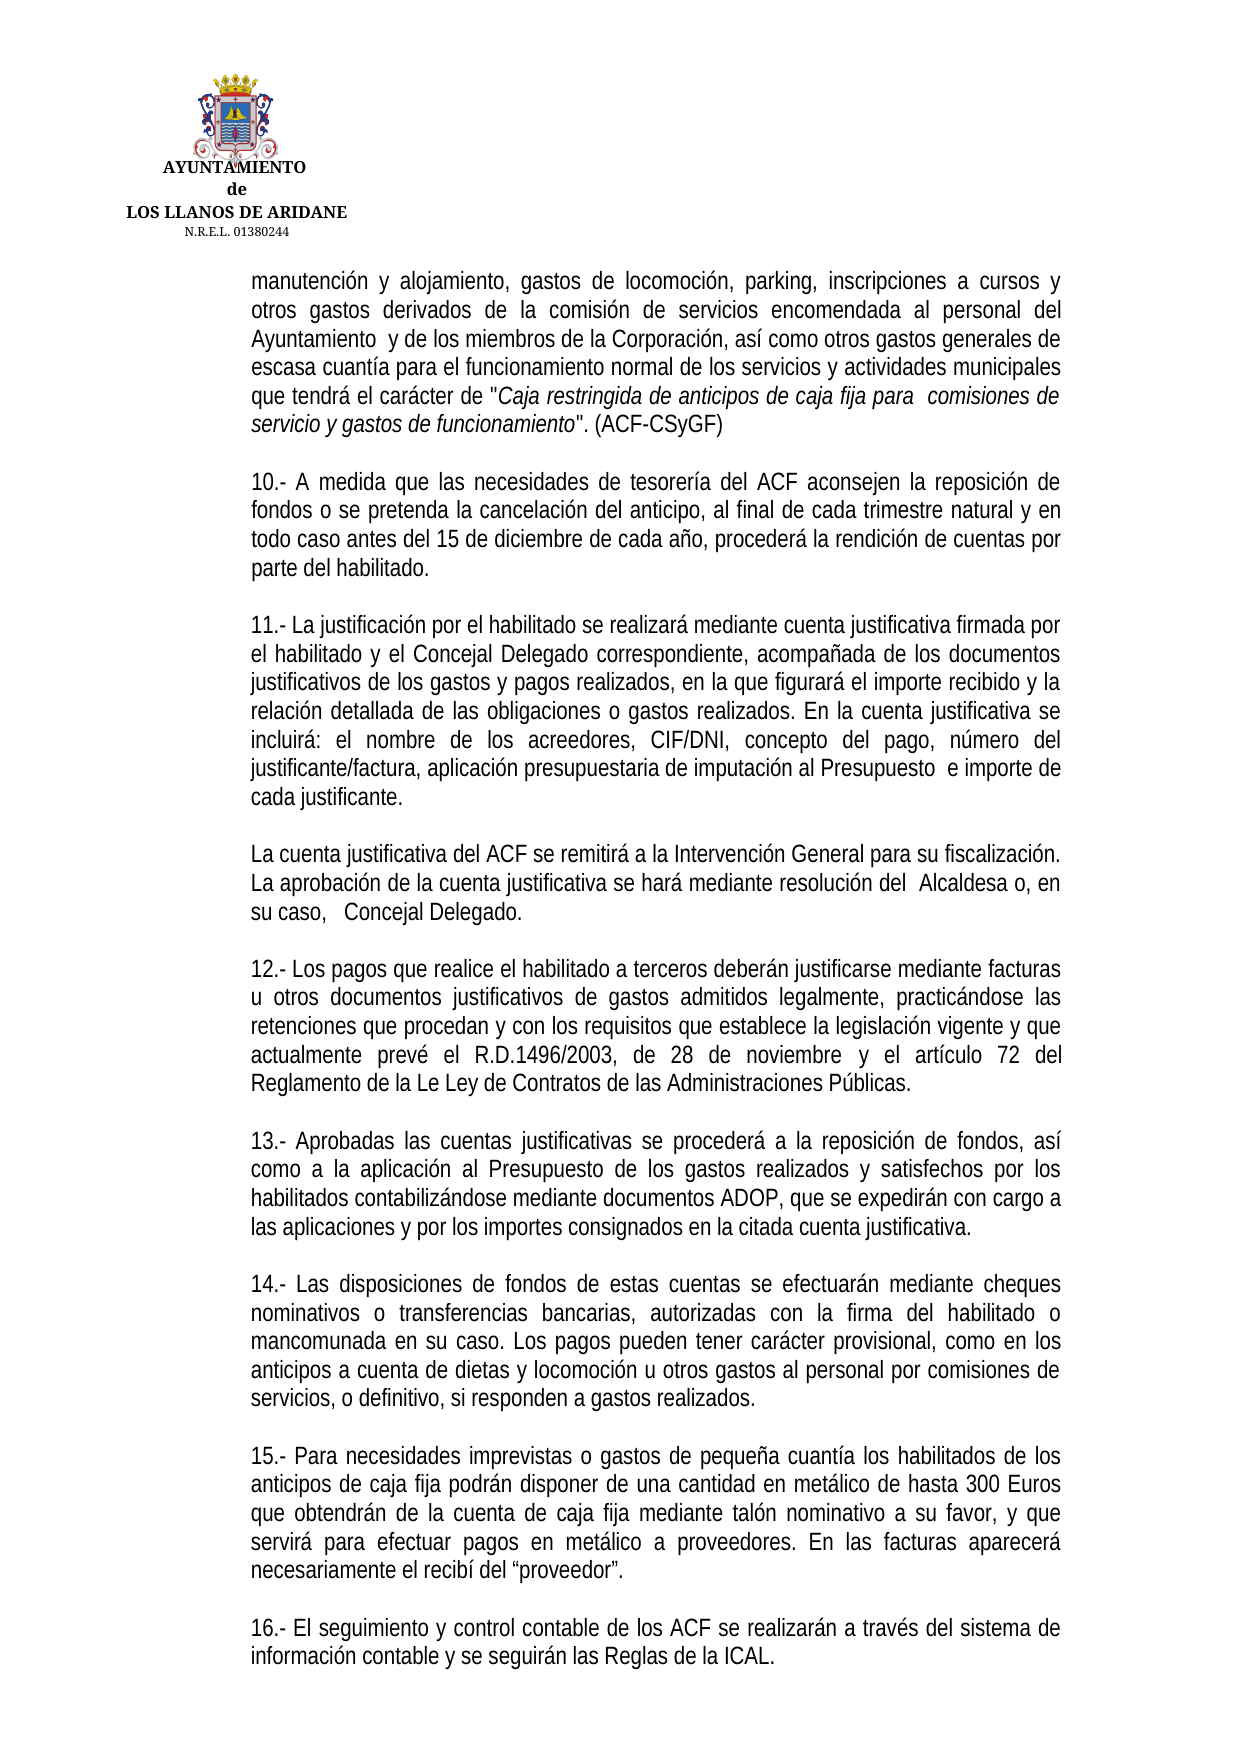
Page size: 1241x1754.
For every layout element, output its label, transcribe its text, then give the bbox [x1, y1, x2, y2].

text 11.- La justificación por el habilitado se realizará mediante cuenta justificativa firmada por el habilitado y el Concejal Delegado correspondiente, acompañada de los documentos justificativos de los gastos y pagos realizados, en la que figurará el importe recibido y la relación detallada de las obligaciones o gastos realizados. En la cuenta justificativa se incluirá: el nombre de los acreedores, CIF/DNI, concepto del pago, número del justificante/factura, aplicación presupuestaria de imputación al Presupuesto e importe de cada justificante. [251, 610, 1063, 811]
picture [192, 73, 279, 169]
text 13.- Aprobadas las cuentas justificativas se procederá a la reposición de fondos, así como a la aplicación al Presupuesto de los gastos realizados y satisfechos por los habilitados contabilizándose mediante documentos ADOP, que se expedirán con cargo a las aplicaciones y por los importes consignados en la citada cuenta justificativa. [251, 1126, 1063, 1240]
text La cuenta justificativa del ACF se remitirá a la Intervención General para su fiscalización. La aprobación de la cuenta justificativa se hará mediante resolución del Alcaldesa o, en su caso, Concejal Delegado. [251, 839, 1063, 925]
text 14.- Las disposiciones de fondos de estas cuentas se efectuarán mediante cheques nominativos o transferencias bancarias, autorizadas con la firma del habilitado o mancomunada en su caso. Los pagos pueden tener carácter provisional, como en los anticipos a cuenta de dietas y locomoción u otros gastos al personal por comisiones de servicios, o definitivo, si responden a gastos realizados. [251, 1269, 1063, 1412]
text 10.- A medida que las necesidades de tesorería del ACF aconsejen la reposición de fondos o se pretenda la cancelación del anticipo, al final de cada trimestre natural y en todo caso antes del 15 de diciembre de cada año, procederá la rendición de cuentas por parte del habilitado. [251, 467, 1063, 581]
text 16.- El seguimiento y control contable de los ACF se realizarán a través del sistema de información contable y se seguirán las Reglas de la ICAL. [251, 1613, 1063, 1670]
text 15.- Para necesidades imprevistas o gastos de pequeña cuantía los habilitados de los anticipos de caja fija podrán disponer de una cantidad en metálico de hasta 300 Euros que obtendrán de la cuenta de caja fija mediante talón nominativo a su favor, y que servirá para efectuar pagos en metálico a proveedores. En las facturas aparecerá necesariamente el recibí del “proveedor”. [251, 1441, 1063, 1584]
text manutención y alojamiento, gastos de locomoción, parking, inscripciones a cursos y otros gastos derivados de la comisión de servicios encomendada al personal del Ayuntamiento y de los miembros de la Corporación, así como otros gastos generales de escasa cuantía para el funcionamiento normal de los servicios y actividades municipales que tendrá el carácter de "Caja restringida de anticipos de caja fija para comisiones de servicio y gastos de funcionamiento". (ACF-CSyGF) [251, 266, 1063, 438]
text 12.- Los pagos que realice el habilitado a terceros deberán justificarse mediante facturas u otros documentos justificativos de gastos admitidos legalmente, practicándose las retenciones que procedan y con los requisitos que establece la legislación vigente y que actualmente prevé el R.D.1496/2003, de 28 de noviembre y el artículo 72 del Reglamento de la Le Ley de Contratos de las Administraciones Públicas. [251, 954, 1063, 1097]
